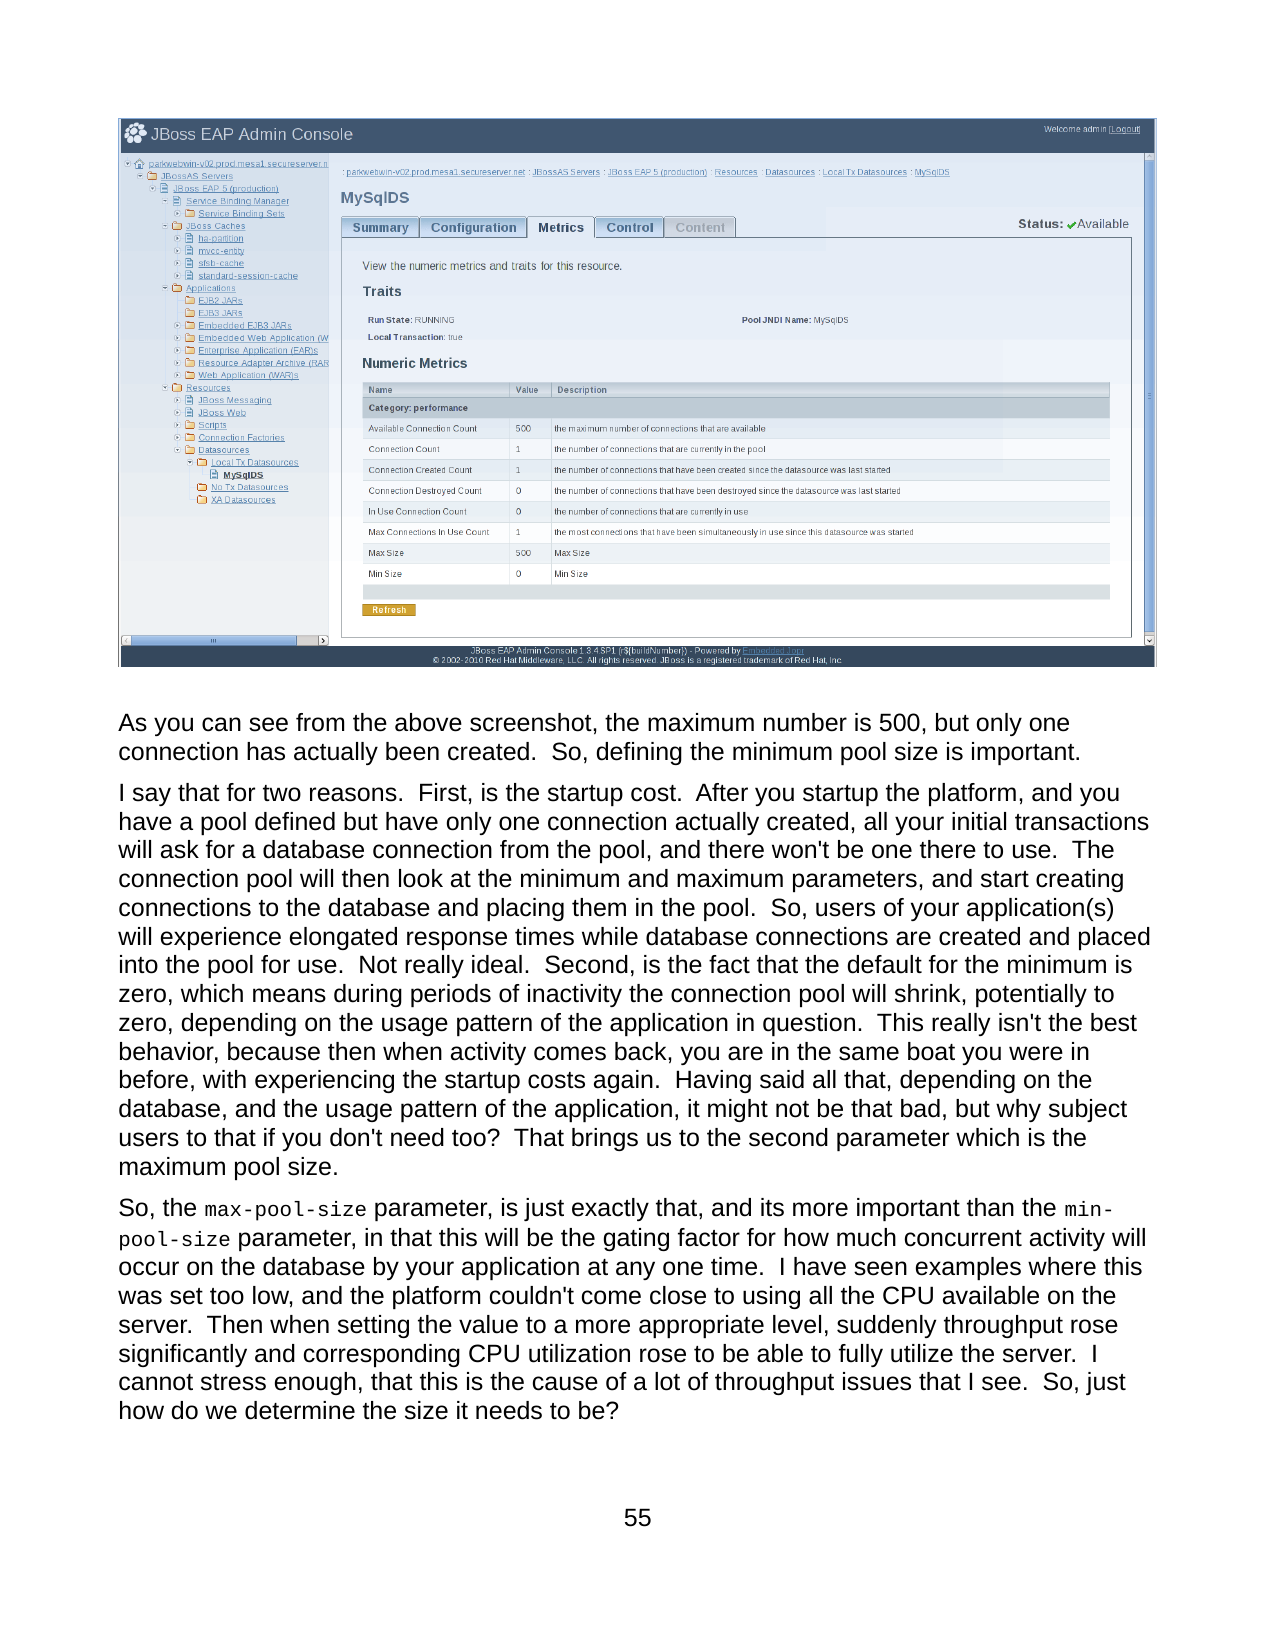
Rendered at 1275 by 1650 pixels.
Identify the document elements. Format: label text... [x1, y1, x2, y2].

picture [118, 118, 1157, 667]
text I say that for two reasons. First, is the startup cost. After you startup the platform, and you have a pool defined but have only one connection actually created, all your initial transactions will ask for a database connection from the pool, and there won't be one there to use. The connection pool will then look at the minimum and maximum parameters, and start creating connections to the database and placing them in the pool. So, users of your application(s) will experience elongated response times while database connections are created and placed into the pool for use. Not really ideal. Second, is the fact that the default for the minimum is zero, which means during periods of inactivity the connection pool will shrink, potentially to zero, depending on the usage pattern of the application in question. This really isn't the best behavior, because then when activity comes back, you are in the same boat you were in before, with experiencing the startup costs again. Having said all that, depending on the database, and the usage pattern of the application, it might not be that bad, but why subject users to that if you don't need too? That brings us to the second parameter which is the maximum pool size. [118, 778, 1157, 1181]
text So, the max-pool-size parameter, is just exactly that, and its more important than the min-pool-size parameter, in that this will be the gating factor for how much concurrent activity will occur on the database by your application at any one time. I have seen examples where this was set too low, and the platform couldn't come close to using all the CPU available on the server. Then when setting the value to a more appropriate level, suddenly throughput rose significantly and corresponding CPU utilization rose to be able to fully utilize the server. I cannot stress enough, that this is the cause of a lot of throughput issues that I see. So, just how do we determine the size it needs to be? [118, 1193, 1157, 1425]
text As you can see from the above screenshot, the maximum number is 500, but only one connection has actually been created. So, defining the minimum pool size is important. [118, 708, 1157, 766]
